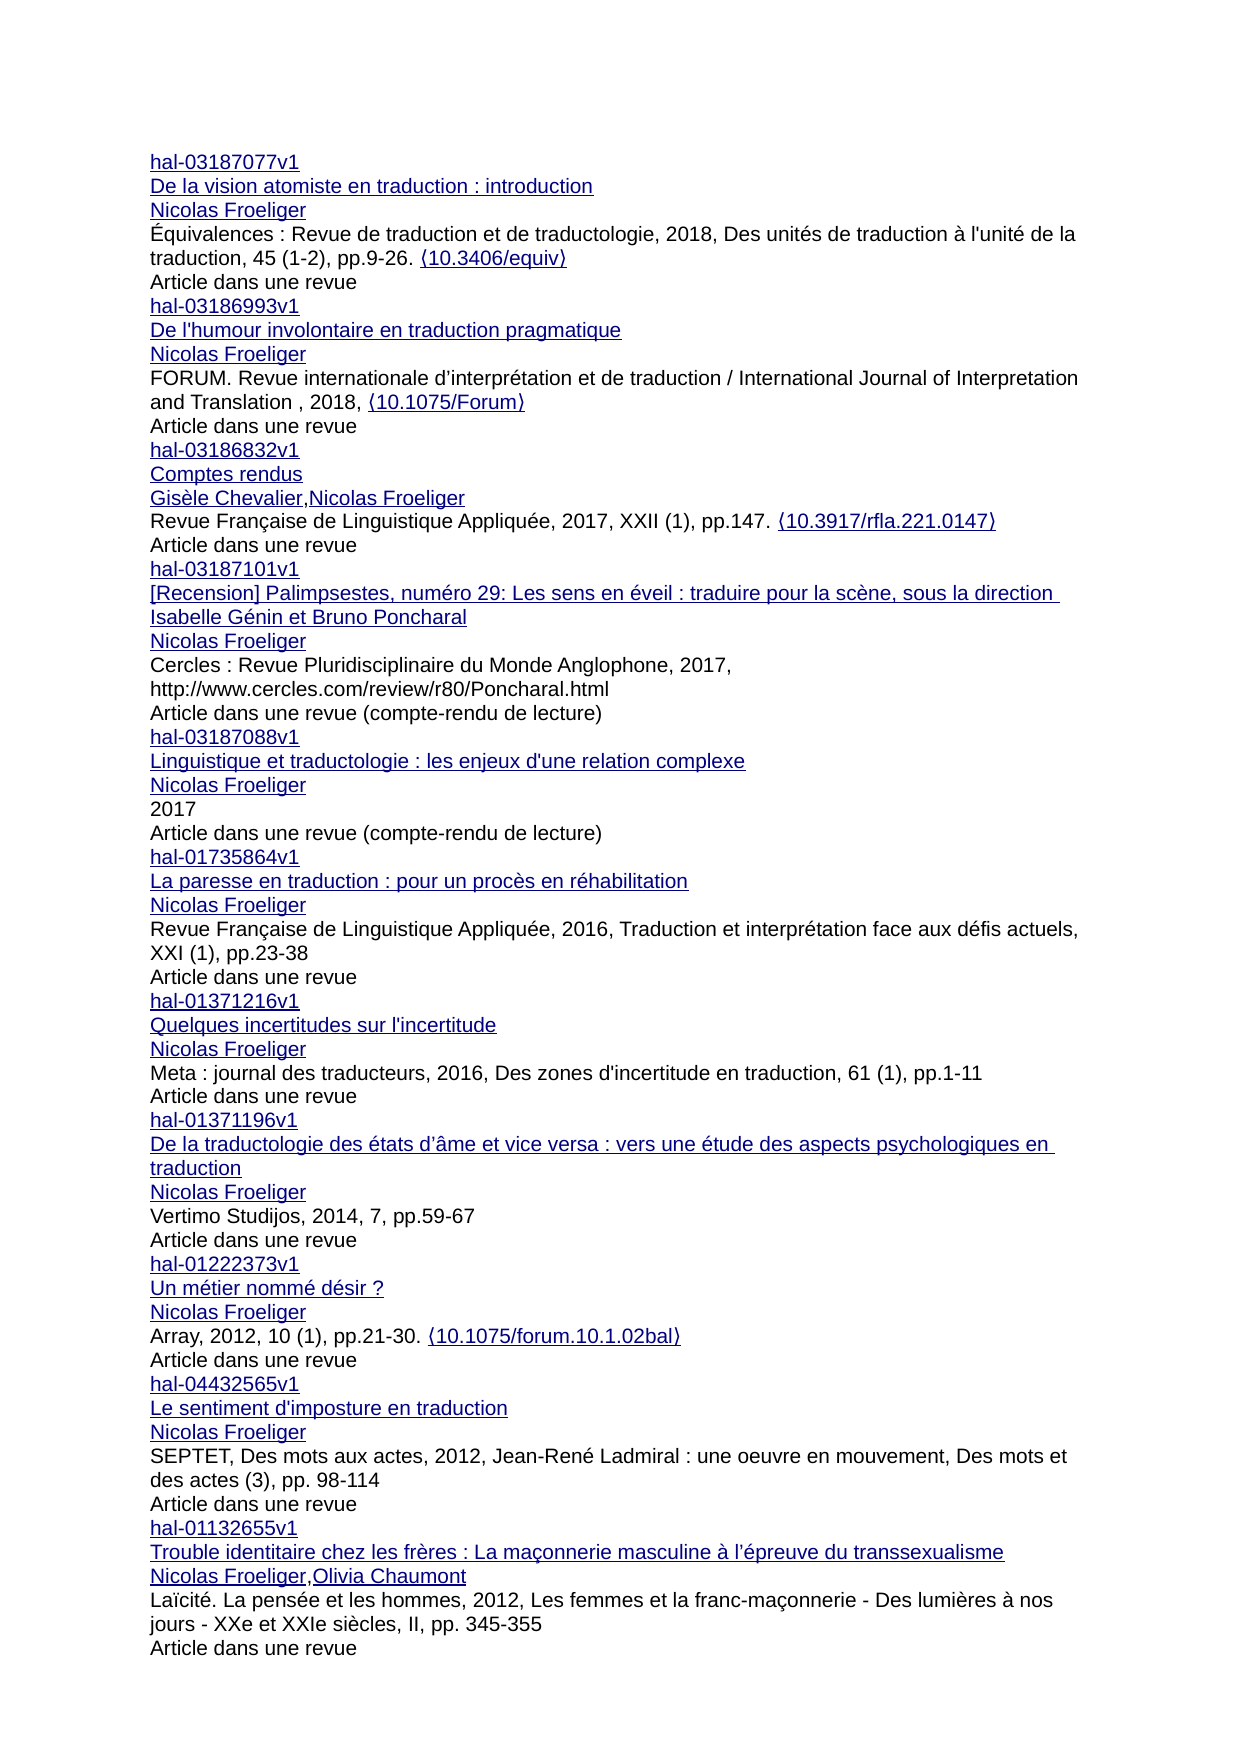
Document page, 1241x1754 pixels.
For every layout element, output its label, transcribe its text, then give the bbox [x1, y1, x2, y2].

table_cell Linguistique et traductologie : les enjeux d'une relation complexe Nicolas Froeliger 2017 Article dans une revue (compte-rendu de lecture) hal-01735864v1 [150, 749, 1090, 869]
table_cell [Recension] Palimpsestes, numéro 29: Les sens en éveil : traduire pour la scène, sous la direction Isabelle Génin et Bruno Poncharal Nicolas Froeliger Cercles : Revue Pluridisciplinaire du Monde Anglophone, 2017, http://www.cercles.com/review/r80/Poncharal.html Article dans une revue (compte-rendu de lecture) hal-03187088v1 [150, 581, 1090, 749]
table_cell De l'humour involontaire en traduction pragmatique Nicolas Froeliger FORUM. Revue internationale d’interprétation et de traduction / International Journal of Interpretation and Translation , 2018, ⟨10.1075/Forum⟩ Article dans une revue hal-03186832v1 [150, 318, 1090, 461]
table_cell hal-03187077v1 [150, 150, 1090, 174]
table_cell De la traductologie des états d’âme et vice versa : vers une étude des aspects psychologiques en traduction Nicolas Froeliger Vertimo Studijos, 2014, 7, pp.59-67 Article dans une revue hal-01222373v1 [150, 1132, 1090, 1276]
table_cell De la vision atomiste en traduction : introduction Nicolas Froeliger Équivalences : Revue de traduction et de traductologie, 2018, Des unités de traduction à l'unité de la traduction, 45 (1-2), pp.9-26. ⟨10.3406/equiv⟩ Article dans une revue hal-03186993v1 [150, 174, 1090, 318]
table_cell La paresse en traduction : pour un procès en réhabilitation Nicolas Froeliger Revue Française de Linguistique Appliquée, 2016, Traduction et interprétation face aux défis actuels, XXI (1), pp.23-38 Article dans une revue hal-01371216v1 [150, 869, 1090, 1012]
table_cell Le sentiment d'imposture en traduction Nicolas Froeliger SEPTET, Des mots aux actes, 2012, Jean-René Ladmiral : une oeuvre en mouvement, Des mots et des actes (3), pp. 98-114 Article dans une revue hal-01132655v1 [150, 1396, 1090, 1539]
table_cell Quelques incertitudes sur l'incertitude Nicolas Froeliger Meta : journal des traducteurs, 2016, Des zones d'incertitude en traduction, 61 (1), pp.1-11 Article dans une revue hal-01371196v1 [150, 1013, 1090, 1132]
table_cell Un métier nommé désir ? Nicolas Froeliger Array, 2012, 10 (1), pp.21-30. ⟨10.1075/forum.10.1.02bal⟩ Article dans une revue hal-04432565v1 [150, 1276, 1090, 1396]
table_cell Comptes rendus Gisèle Chevalier,Nicolas Froeliger Revue Française de Linguistique Appliquée, 2017, XXII (1), pp.147. ⟨10.3917/rfla.221.0147⟩ Article dans une revue hal-03187101v1 [150, 461, 1090, 581]
table_cell Trouble identitaire chez les frères : La maçonnerie masculine à l’épreuve du transsexualisme Nicolas Froeliger,Olivia Chaumont Laïcité. La pensée et les hommes, 2012, Les femmes et la franc-maçonnerie - Des lumières à nos jours - XXe et XXIe siècles, II, pp. 345-355 Article dans une revue [150, 1540, 1090, 1659]
